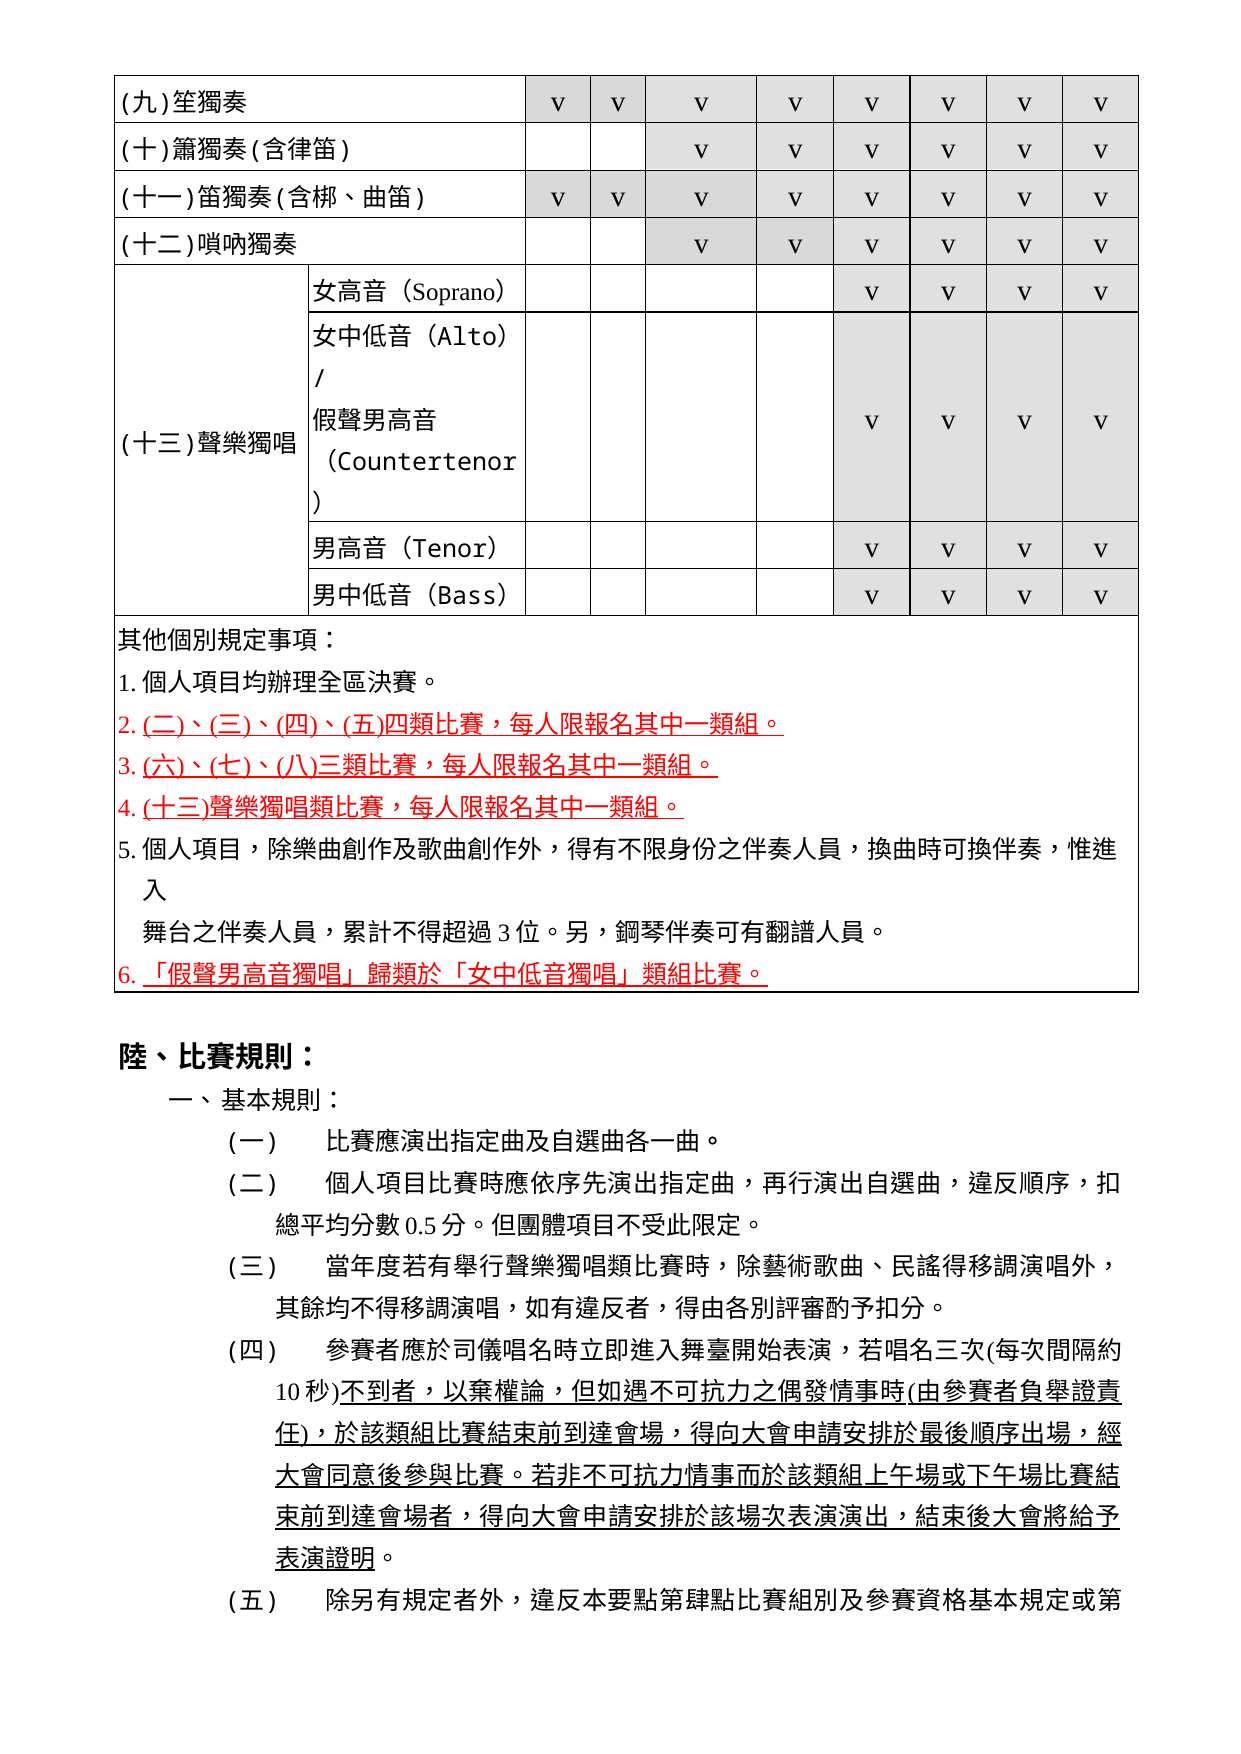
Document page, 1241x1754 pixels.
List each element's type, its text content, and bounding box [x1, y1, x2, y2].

table_cell [1139, 615, 1156, 991]
table_cell v [911, 76, 986, 122]
table_cell [1139, 217, 1156, 264]
table_cell [526, 218, 590, 264]
table_cell [526, 313, 590, 521]
table_cell [757, 265, 833, 311]
table_cell v [591, 76, 645, 122]
table_cell v [526, 76, 590, 122]
list 除另有規定者外，違反本要點第肆點比賽組別及參賽資格基本規定或第 [224, 1576, 1122, 1617]
table_cell (九)笙獨奏 [115, 76, 525, 122]
table_cell [646, 569, 756, 615]
table_cell v [757, 171, 833, 217]
table_cell v [834, 76, 909, 122]
table_cell v [1063, 171, 1138, 217]
list 參賽者應於司儀唱名時立即進入舞臺開始表演，若唱名三次(每次間隔約10秒)不到者，以棄權論，但如遇不可抗力之偶發情事時(由參賽者負舉證責任)，於該類組比賽結束前到達會場，得向大會申請安排於最後順序出場，經大會同意後參與比賽。若非不可抗力情事而於該類組上午場或下午場比賽結束前到達會場者，得向大會申請安排於該場次表演演出，結束後大會將給予表演證明。 [224, 1326, 1122, 1576]
table_cell v [911, 313, 986, 521]
table_cell v [1063, 569, 1138, 615]
table_cell v [834, 123, 909, 169]
table_cell v [987, 522, 1062, 568]
table_cell [1139, 75, 1156, 122]
table_cell 其他個別規定事項： 個人項目均辦理全區決賽。 (二)、(三)、(四)、(五)四類比賽，每人限報名其中一類組。 (六)、(七)、(八)三類比賽，每人限報名其中一類組。 (十三)聲樂獨唱類比賽，每人限報名其中一類組。 個人項目，除樂曲創作及歌曲創作外，得有不限身份之伴奏人員，換曲時可換伴奏，惟進入 舞台之伴奏人員，累計不得超過3位。另，鋼琴伴奏可有翻譜人員。 「假聲男高音獨唱」歸類於「女中低音獨唱」類組比賽。 [115, 616, 1138, 991]
list 比賽規則： [118, 1034, 1122, 1076]
table_cell [646, 313, 756, 521]
table_cell [526, 265, 590, 311]
table_cell v [1063, 123, 1138, 169]
table_cell v [757, 123, 833, 169]
table_cell v [911, 569, 986, 615]
table_cell [646, 522, 756, 568]
table_cell [591, 123, 645, 169]
table_cell 男中低音（Bass） [309, 569, 525, 615]
table_cell v [911, 123, 986, 169]
table_cell [591, 265, 645, 311]
table_cell v [591, 171, 645, 217]
table_cell [1139, 568, 1156, 615]
table_cell [1139, 521, 1156, 568]
table_cell v [834, 171, 909, 217]
table_cell v [911, 522, 986, 568]
list 個人項目比賽時應依序先演出指定曲，再行演出自選曲，違反順序，扣總平均分數0.5分。但團體項目不受此限定。 [224, 1159, 1122, 1242]
table_cell v [646, 123, 756, 169]
table_cell v [834, 522, 909, 568]
table_cell [591, 218, 645, 264]
table_cell [1139, 122, 1156, 169]
list 基本規則： [168, 1076, 1122, 1117]
table_cell v [987, 265, 1062, 311]
table_cell v [834, 218, 909, 264]
table_cell [526, 522, 590, 568]
table_cell [591, 522, 645, 568]
table_cell v [911, 218, 986, 264]
table_cell (十三)聲樂獨唱 [115, 265, 308, 615]
table_cell v [834, 569, 909, 615]
table_cell (十二)嗩吶獨奏 [115, 218, 525, 264]
table_cell 女中低音（Alto） / 假聲男高音 （Countertenor） [309, 313, 525, 521]
table_cell v [911, 171, 986, 217]
table_cell [526, 123, 590, 169]
table_cell v [646, 171, 756, 217]
table_cell v [1063, 76, 1138, 122]
table_cell v [757, 218, 833, 264]
table_cell v [757, 76, 833, 122]
table_cell [1139, 170, 1156, 217]
table_cell [526, 569, 590, 615]
table_cell v [987, 123, 1062, 169]
table_cell v [1063, 522, 1138, 568]
table_cell v [987, 313, 1062, 521]
table_cell 男高音（Tenor） [309, 522, 525, 568]
table_cell v [646, 218, 756, 264]
table_cell v [987, 76, 1062, 122]
table_cell v [1063, 313, 1138, 521]
table_cell [591, 313, 645, 521]
table_cell (十)簫獨奏(含律笛) [115, 123, 525, 169]
table_cell v [834, 265, 909, 311]
table_cell v [987, 171, 1062, 217]
list 比賽應演出指定曲及自選曲各一曲。 [224, 1117, 1122, 1159]
table_cell v [987, 218, 1062, 264]
table_cell v [646, 76, 756, 122]
table_cell v [526, 171, 590, 217]
table_cell [757, 313, 833, 521]
table_cell [1139, 264, 1156, 311]
table_cell [757, 522, 833, 568]
table_cell 女高音（Soprano） [309, 265, 525, 311]
table_cell (十一)笛獨奏(含梆、曲笛) [115, 171, 525, 217]
table_cell v [911, 265, 986, 311]
table_cell v [987, 569, 1062, 615]
table_cell [1139, 311, 1156, 521]
list 當年度若有舉行聲樂獨唱類比賽時，除藝術歌曲、民謠得移調演唱外，其餘均不得移調演唱，如有違反者，得由各別評審酌予扣分。 [224, 1242, 1122, 1326]
table_cell v [1063, 265, 1138, 311]
table_cell [757, 569, 833, 615]
table_cell [591, 569, 645, 615]
table_cell v [834, 313, 909, 521]
table_cell [646, 265, 756, 311]
table_cell v [1063, 218, 1138, 264]
